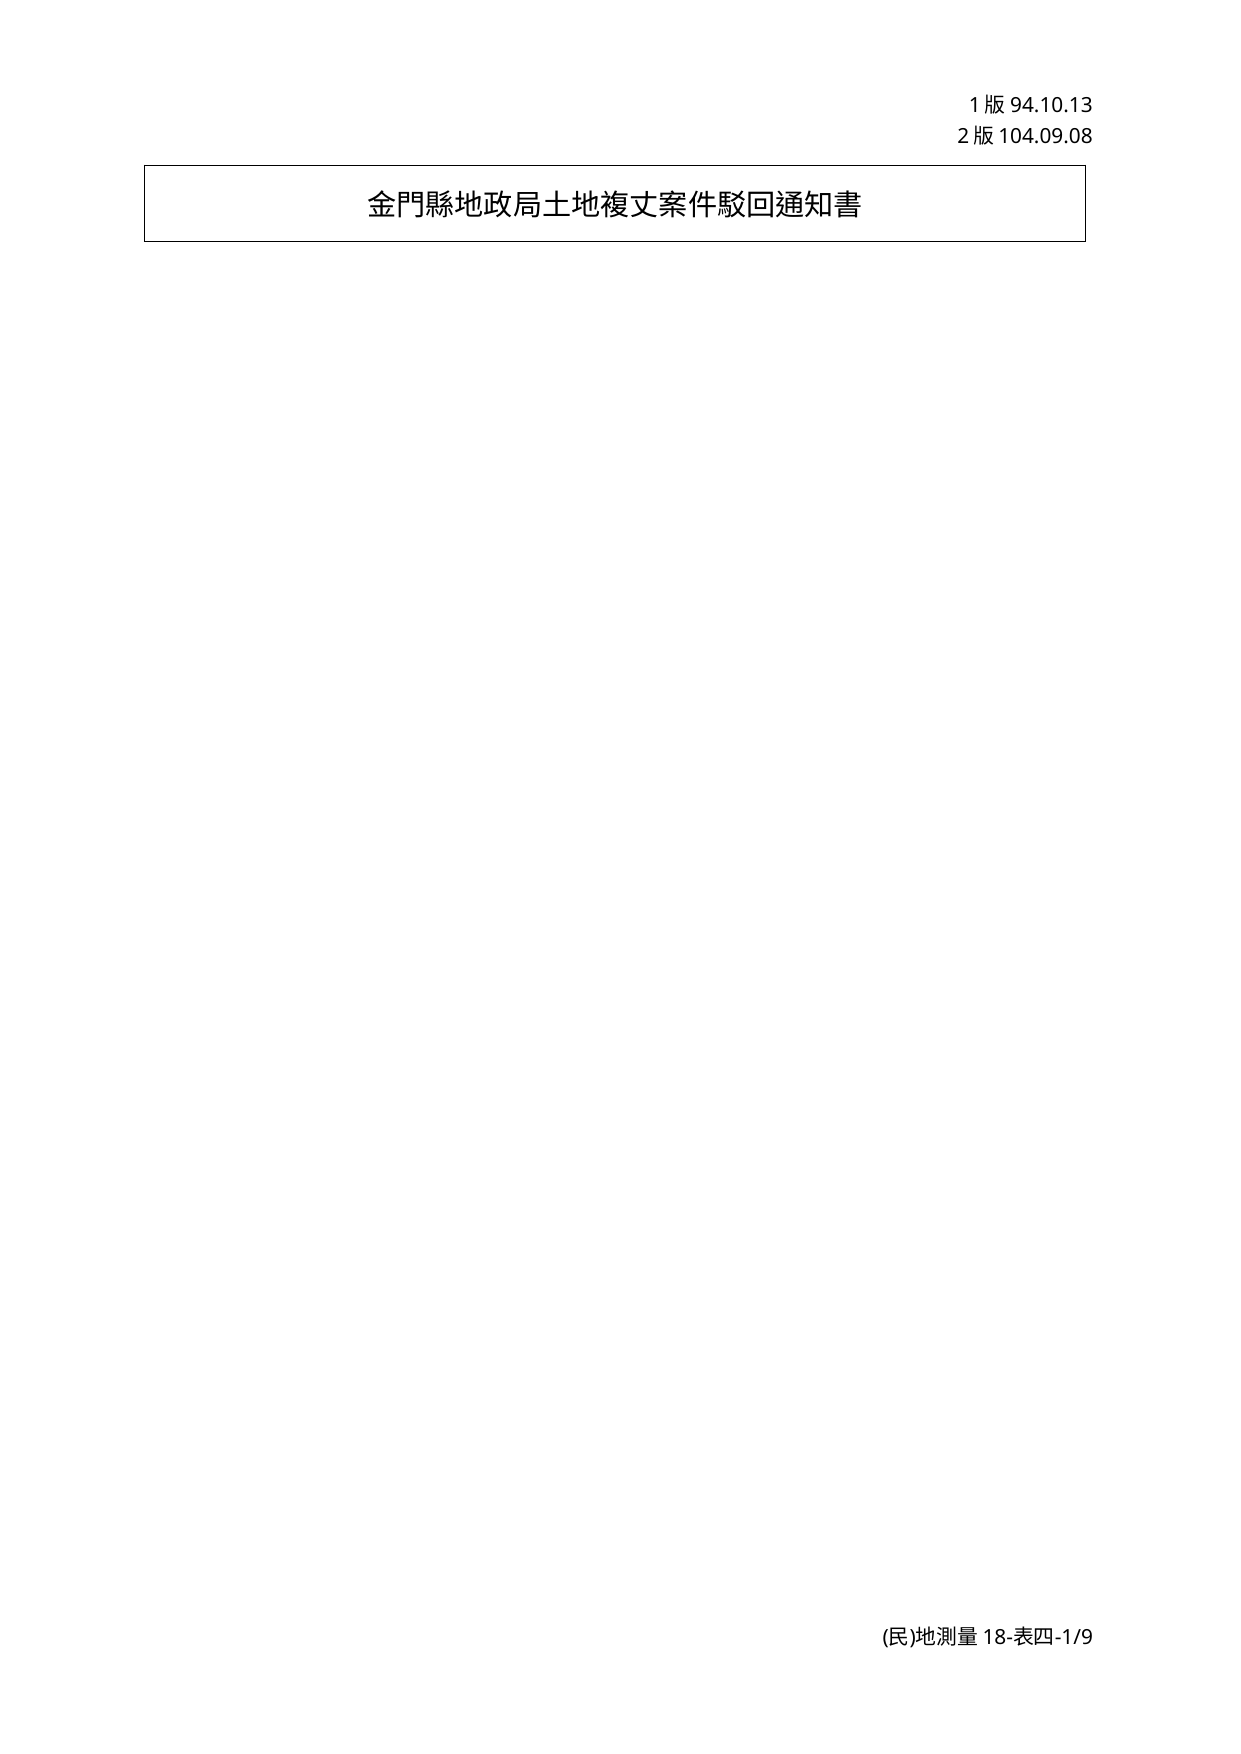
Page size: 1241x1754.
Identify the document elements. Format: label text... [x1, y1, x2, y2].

table_header 金門縣地政局土地複丈案件駁回通知書 [145, 166, 1085, 241]
